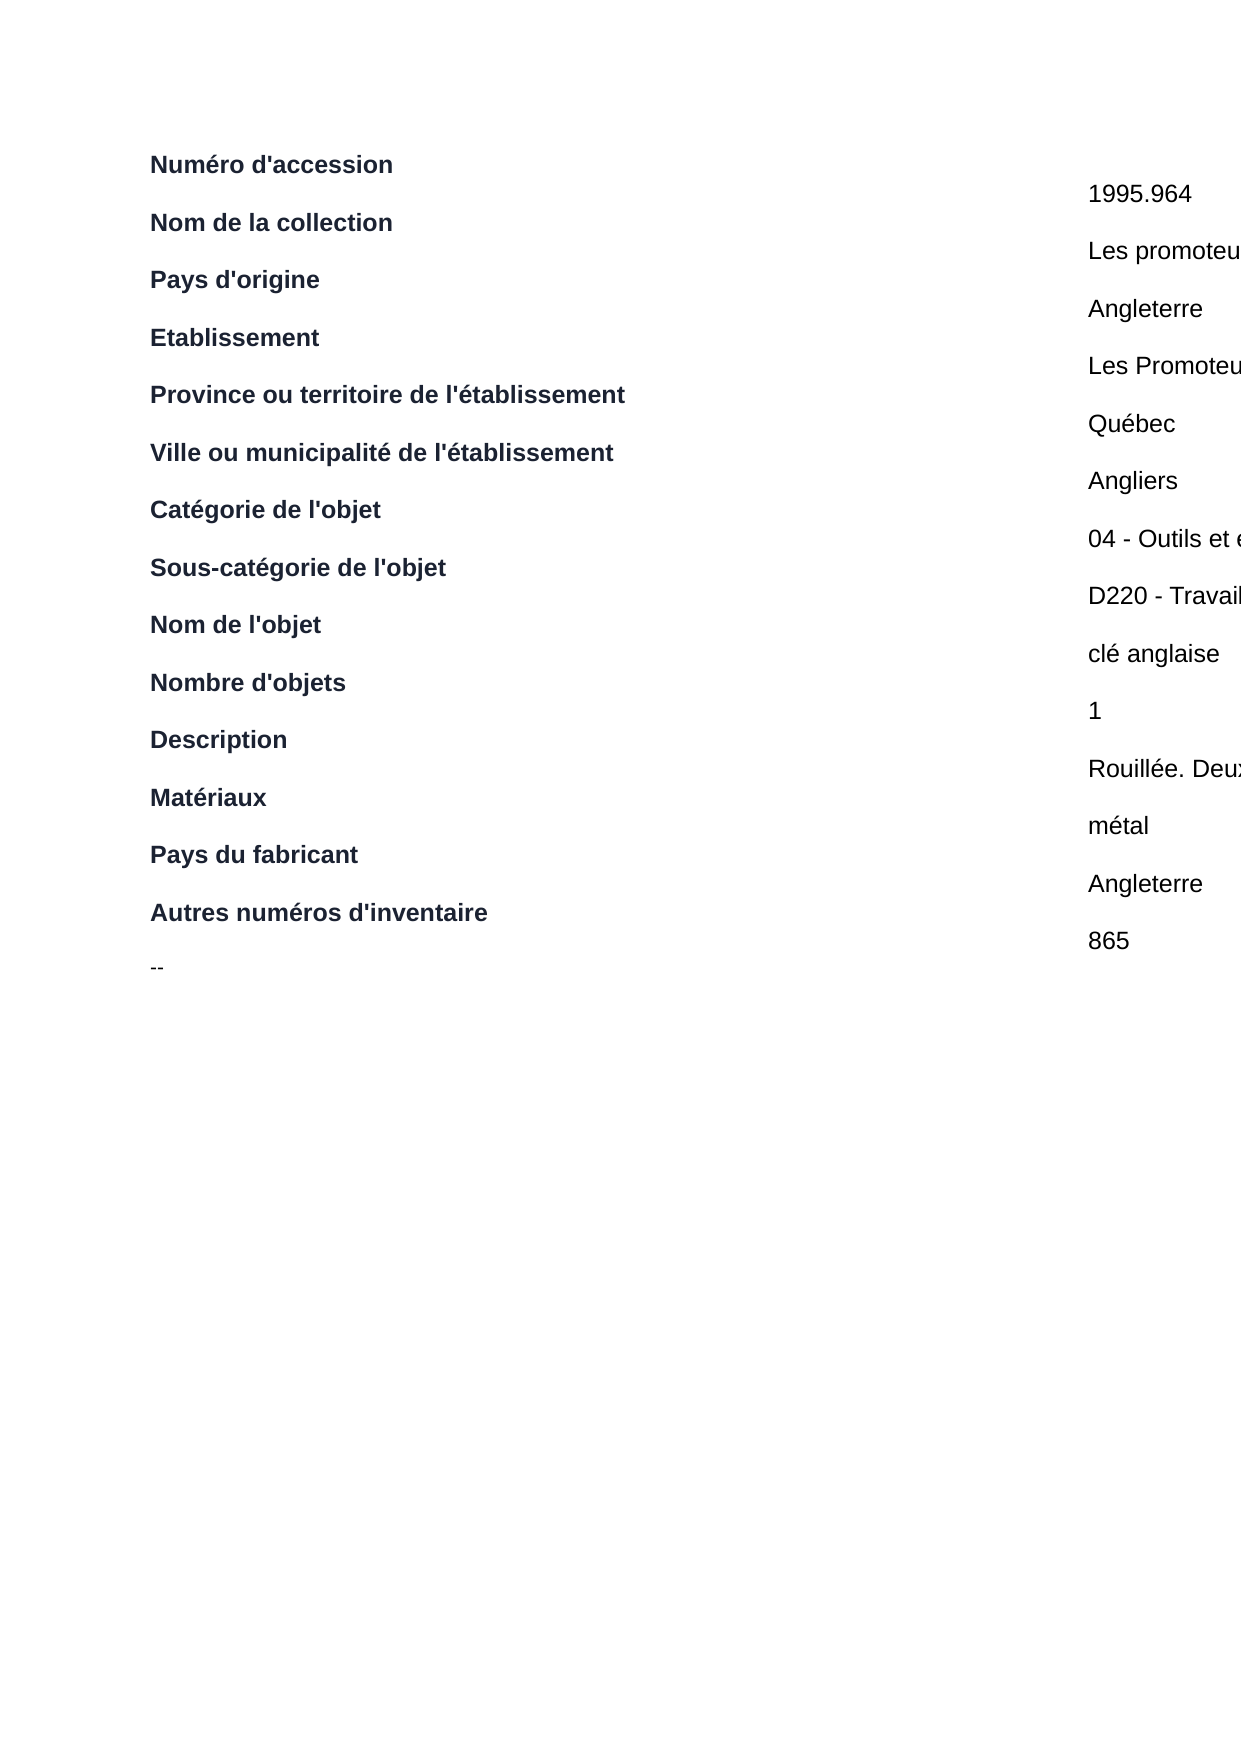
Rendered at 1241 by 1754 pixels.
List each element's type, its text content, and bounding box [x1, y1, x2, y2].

text Ville ou municipalité de l'établissement [150, 437, 1090, 466]
text Les promoteurs d'Angliers [1088, 236, 1240, 265]
text 1 [1088, 696, 1240, 725]
text Les Promoteurs d'Angliers inc. [1088, 351, 1240, 380]
text Nombre d'objets [150, 667, 1090, 696]
text 865 [1088, 926, 1240, 955]
text Numéro d'accession [150, 150, 1090, 179]
text Nom de la collection [150, 207, 1090, 236]
text Angleterre [1088, 294, 1240, 322]
text Sous-catégorie de l'objet [150, 552, 1090, 581]
text Pays d'origine [150, 265, 1090, 294]
text Angliers [1088, 466, 1240, 495]
text Québec [1088, 409, 1240, 437]
text Autres numéros d'inventaire [150, 897, 1090, 926]
text -- [150, 955, 1090, 979]
text métal [1088, 811, 1240, 840]
text 04 - Outils et équipement pour les matériaux [1088, 524, 1240, 552]
text D220 - Travail du métal [1088, 581, 1240, 610]
text Rouillée. Deux possibilités: 9/16 de pouce et 11/16 de pouce. [1088, 754, 1240, 782]
text 1995.964 [1088, 179, 1240, 207]
text Description [150, 725, 1090, 754]
text Nom de l'objet [150, 610, 1090, 639]
text Province ou territoire de l'établissement [150, 380, 1090, 409]
text Etablissement [150, 322, 1090, 351]
text clé anglaise [1088, 639, 1240, 667]
text Angleterre [1088, 869, 1240, 897]
text Matériaux [150, 782, 1090, 811]
text Catégorie de l'objet [150, 495, 1090, 524]
text Pays du fabricant [150, 840, 1090, 869]
